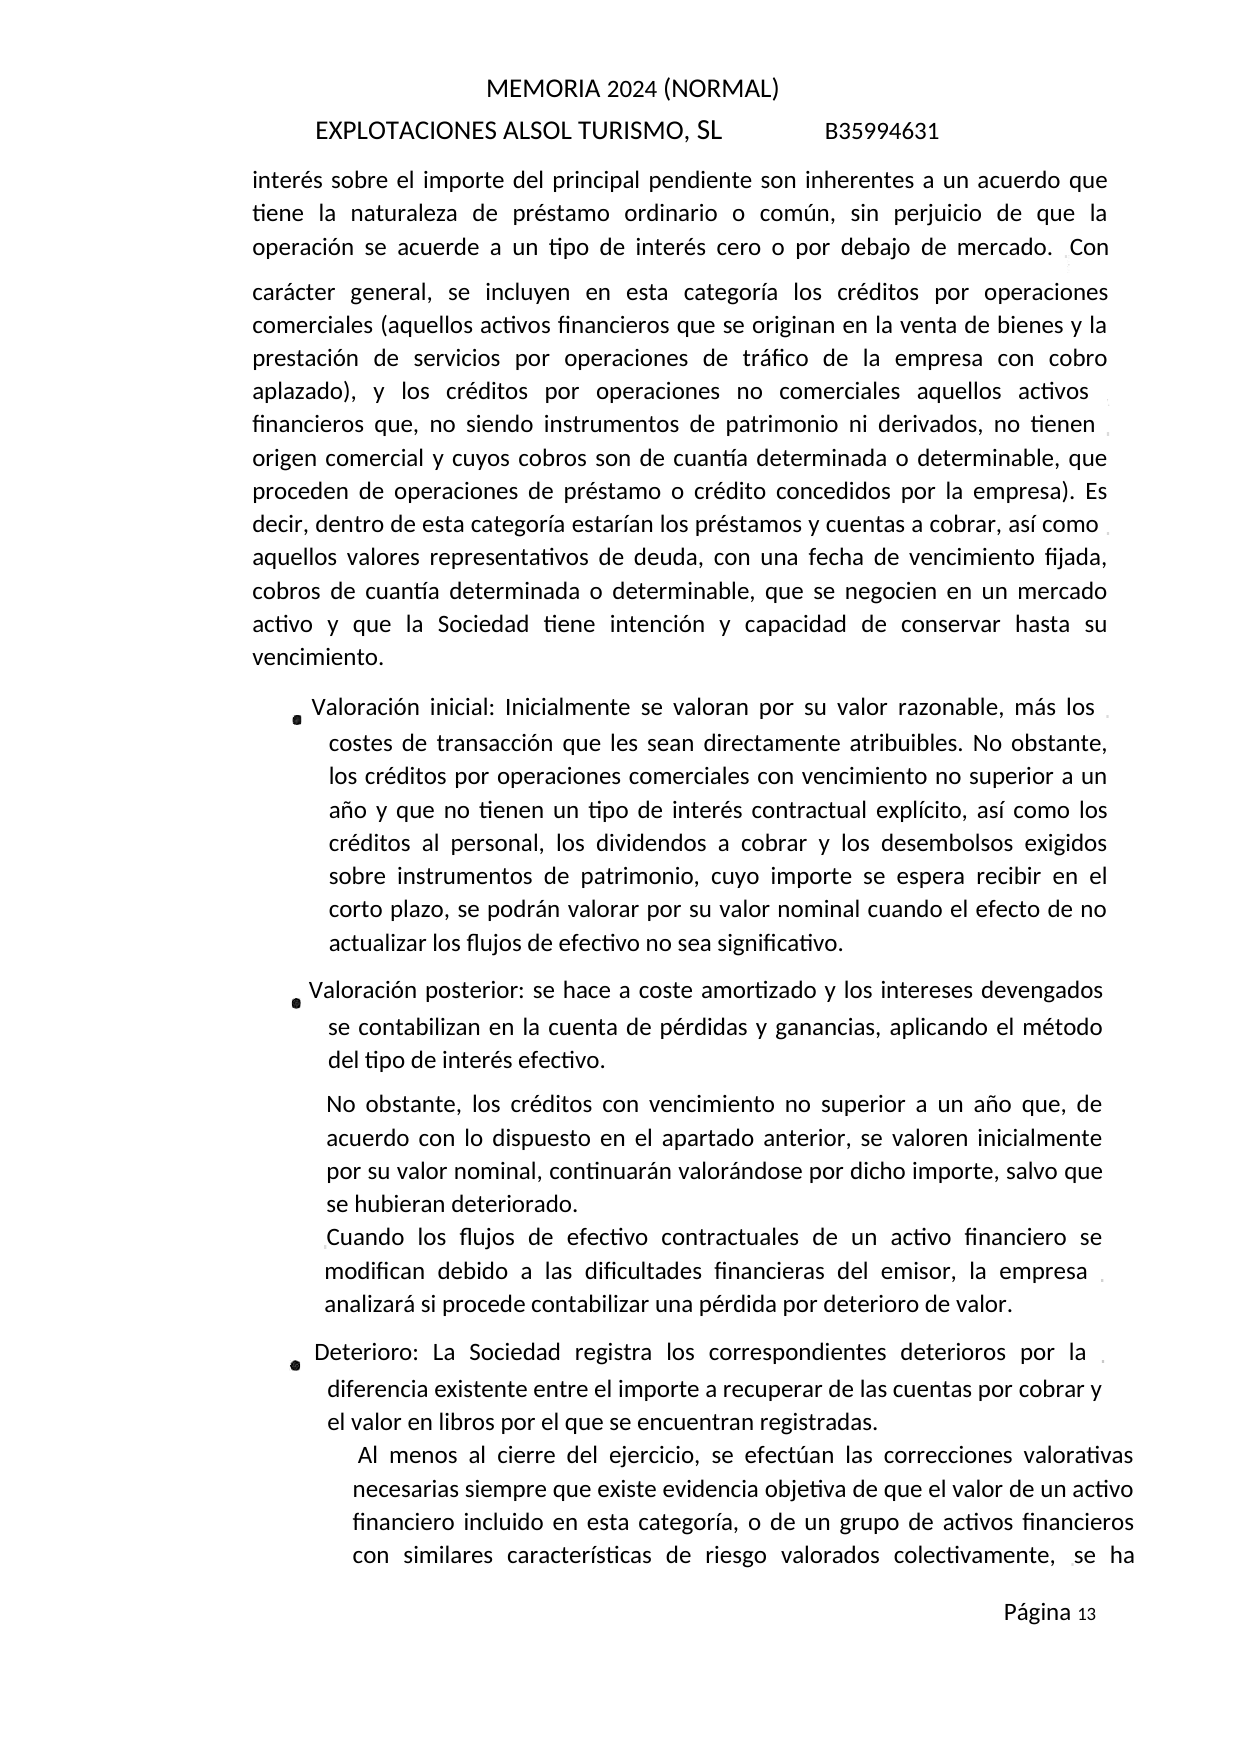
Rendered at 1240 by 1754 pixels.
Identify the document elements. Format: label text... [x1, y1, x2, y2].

text No obstante, los créditos con vencimiento no superior a un año que, de acuerdo con lo dispuesto en el apartado anterior, se valoren inicialmente por su valor nominal, continuarán valorándose por dicho importe, salvo que se hubieran deteriorado. [326, 1089, 1104, 1219]
text Valoración posterior: se hace a coste amortizado y los intereses devengados se contabilizan en la cuenta de pérdidas y ganancias, aplicando el método del tipo de interés efectivo. [292, 974, 1104, 1075]
text interés sobre el importe del principal pendiente son inherentes a un acuerdo que tiene la naturaleza de préstamo ordinario o común, sin perjuicio de que la operación se acuerde a un tipo de interés cero o por debajo de mercado. Con carácter general, se incluyen en esta categoría los créditos por operaciones comerciales (aquellos activos financieros que se originan en la venta de bienes y la prestación de servicios por operaciones de tráfico de la empresa con cobro aplazado), y los créditos por operaciones no comerciales aquellos activos financieros que, no siendo instrumentos de patrimonio ni derivados, no tienen origen comercial y cuyos cobros son de cuantía determinada o determinable, que proceden de operaciones de préstamo o crédito concedidos por la empresa). Es decir, dentro de esta categoría estarían los préstamos y cuentas a cobrar, así como aquellos valores representativos de deuda, con una fecha de vencimiento fijada, cobros de cuantía determinada o determinable, que se negocien en un mercado activo y que la Sociedad tiene intención y capacidad de conservar hasta su vencimiento. [216, 164, 1109, 672]
text Al menos al cierre del ejercicio, se efectúan las correcciones valorativas necesarias siempre que existe evidencia objetiva de que el valor de un activo financiero incluido en esta categoría, o de un grupo de activos financieros con similares características de riesgo valorados colectivamente, se ha [352, 1439, 1135, 1570]
text Cuando los flujos de efectivo contractuales de un activo financiero se modifican debido a las dificultades financieras del emisor, la empresa analizará si procede contabilizar una pérdida por deterioro de valor. [324, 1222, 1103, 1318]
text Deterioro: La Sociedad registra los correspondientes deterioros por la diferencia existente entre el importe a recuperar de las cuentas por cobrar y el valor en libros por el que se encuentran registradas. [289, 1336, 1104, 1437]
text Valoración inicial: Inicialmente se valoran por su valor razonable, más los costes de transacción que les sean directamente atribuibles. No obstante, los créditos por operaciones comerciales con vencimiento no superior a un año y que no tienen un tipo de interés contractual explícito, así como los créditos al personal, los dividendos a cobrar y los desembolsos exigidos sobre instrumentos de patrimonio, cuyo importe se espera recibir en el corto plazo, se podrán valorar por su valor nominal cuando el efecto de no actualizar los flujos de efectivo no sea significativo. [292, 691, 1108, 957]
